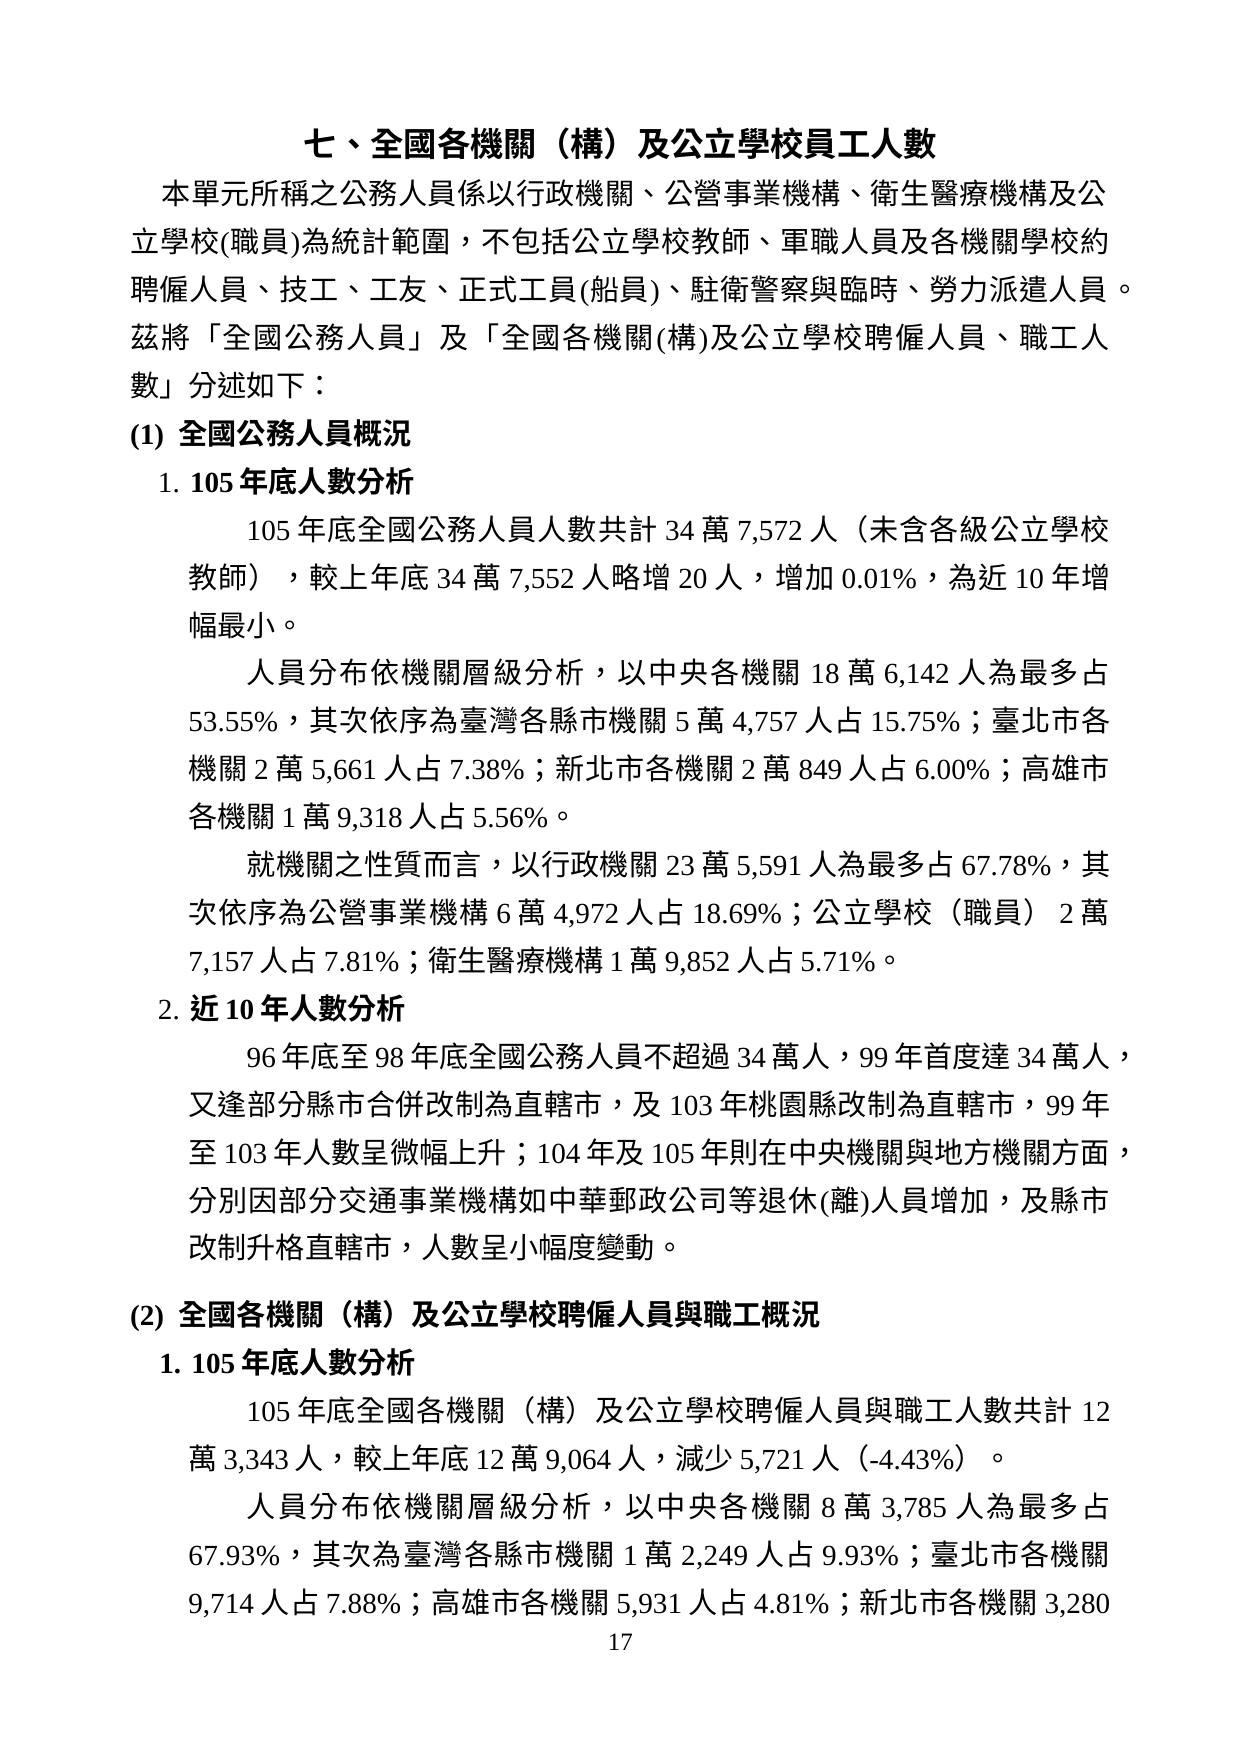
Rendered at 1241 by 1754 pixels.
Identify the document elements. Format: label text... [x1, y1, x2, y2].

text 人員分布依機關層級分析，以中央各機關8萬3,785人為最多占67.93%，其次為臺灣各縣市機關1萬2,249人占9.93%；臺北市各機關9,714人占7.88%；高雄市各機關5,931人占4.81%；新北市各機關3,280 [188, 1479, 1110, 1623]
list 近10年人數分析 [158, 981, 1110, 1029]
text 105年底全國各機關（構）及公立學校聘僱人員與職工人數共計12萬3,343人，較上年底12萬9,064人，減少5,721人（-4.43%）。 [188, 1383, 1110, 1479]
text 105年底全國公務人員人數共計34萬7,572人（未含各級公立學校教師），較上年底34萬7,552人略增20人，增加0.01%，為近10年增幅最小。 [188, 502, 1110, 646]
text 七、全國各機關（構）及公立學校員工人數 [130, 118, 1110, 166]
text 人員分布依機關層級分析，以中央各機關18萬6,142人為最多占53.55%，其次依序為臺灣各縣市機關5萬4,757人占15.75%；臺北市各機關2萬5,661人占7.38%；新北市各機關2萬849人占6.00%；高雄市各機關1萬9,318人占5.56%。 [188, 646, 1110, 837]
list 105年底人數分析 [158, 454, 1110, 502]
text 就機關之性質而言，以行政機關23萬5,591人為最多占67.78%，其次依序為公營事業機構6萬4,972人占18.69%；公立學校（職員） 2萬7,157人占7.81%；衛生醫療機構1萬9,852人占5.71%。 [188, 837, 1110, 981]
list 全國公務人員概況 [130, 406, 1110, 454]
list 105年底人數分析 [159, 1335, 1110, 1383]
list 全國各機關（構）及公立學校聘僱人員與職工概況 [130, 1287, 1110, 1335]
text 本單元所稱之公務人員係以行政機關、公營事業機構、衛生醫療機構及公立學校(職員)為統計範圍，不包括公立學校教師、軍職人員及各機關學校約聘僱人員、技工、工友、正式工員(船員)、駐衛警察與臨時、勞力派遣人員。茲將「全國公務人員」及「全國各機關(構)及公立學校聘僱人員、職工人數」分述如下： [130, 166, 1110, 406]
text 96年底至98年底全國公務人員不超過34萬人，99年首度達34萬人，又逢部分縣市合併改制為直轄市，及103年桃園縣改制為直轄市，99年至103年人數呈微幅上升；104年及105年則在中央機關與地方機關方面，分別因部分交通事業機構如中華郵政公司等退休(離)人員增加，及縣市改制升格直轄市，人數呈小幅度變動。 [188, 1029, 1110, 1268]
